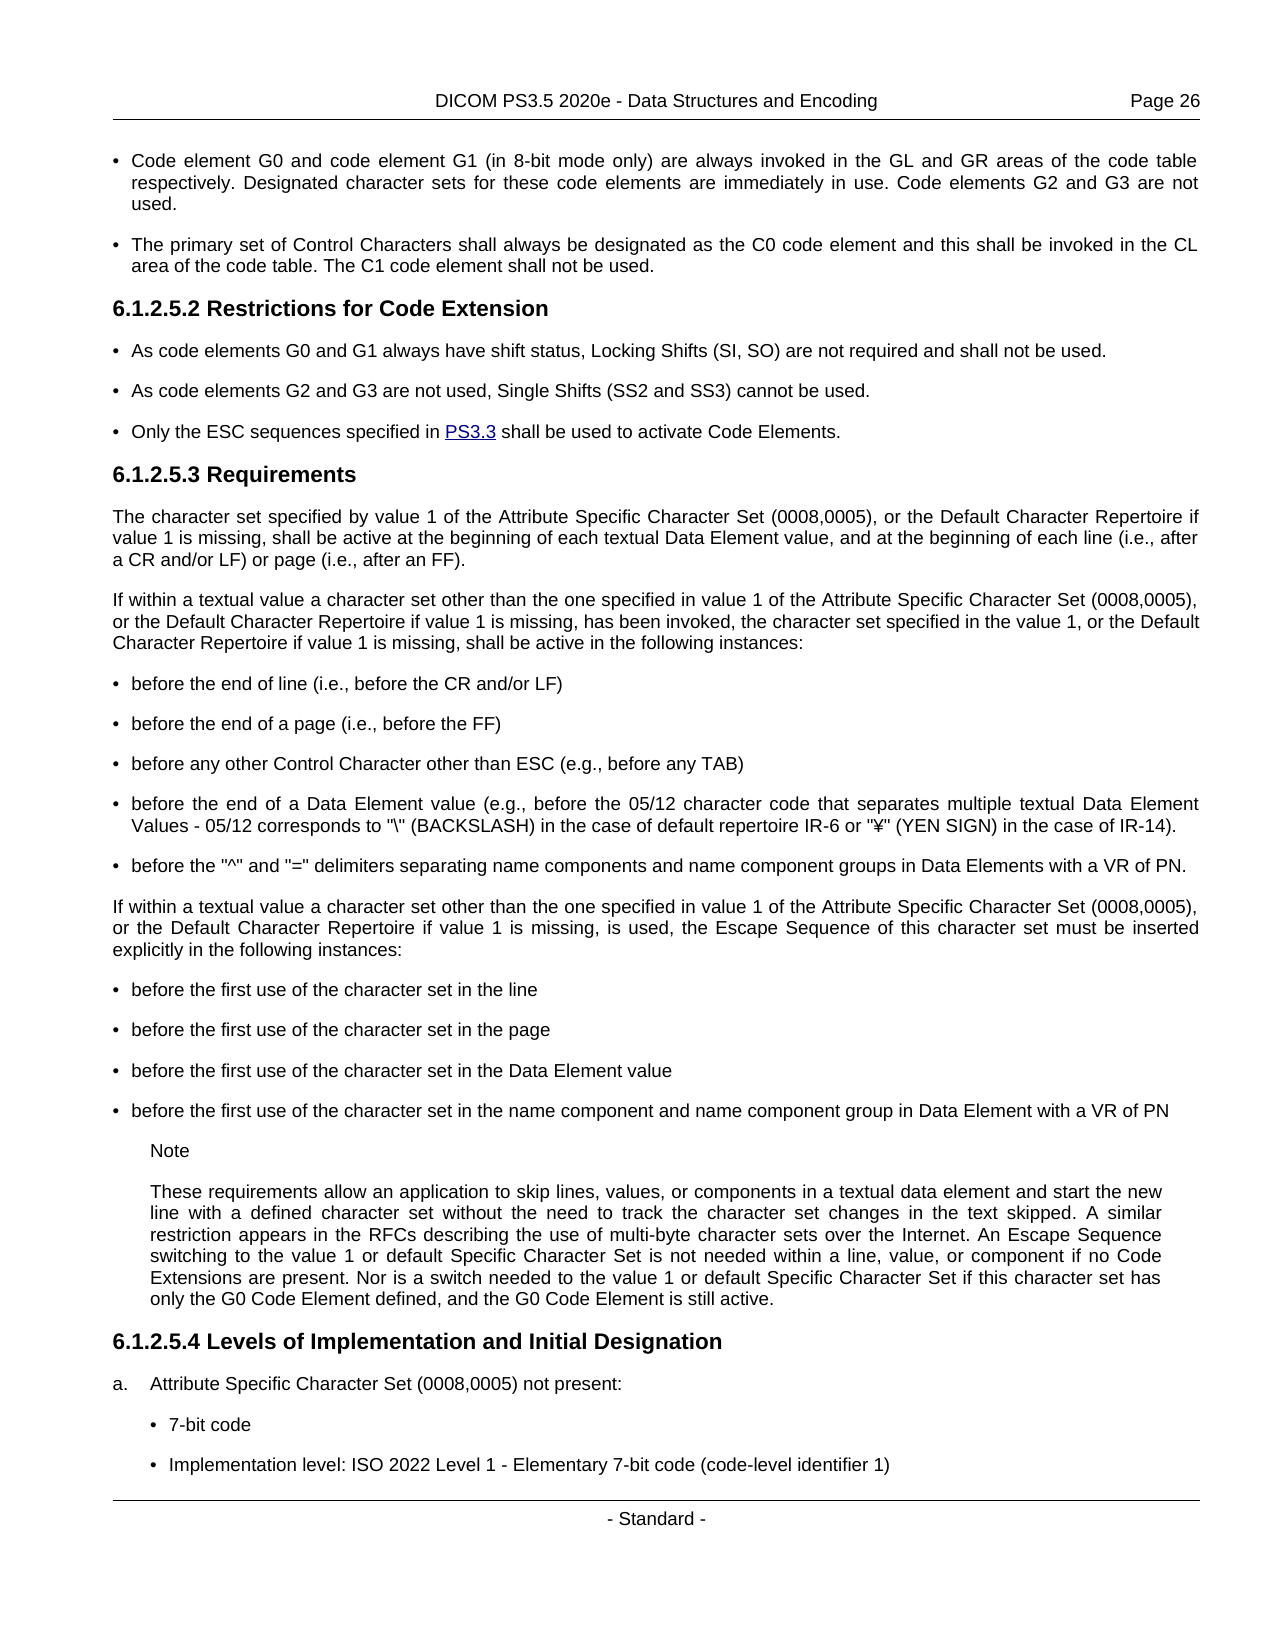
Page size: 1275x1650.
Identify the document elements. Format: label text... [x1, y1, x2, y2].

text • As code elements G2 and G3 are not used, Single Shifts (SS2 and SS3) cannot be used. [112, 380, 1200, 402]
text a. Attribute Specific Character Set (0008,0005) not present: [112, 1373, 1200, 1395]
text • Code element G0 and code element G1 (in 8-bit mode only) are always invoked in the GL and GR areas of the code table respectively. Designated character sets for these code elements are immediately in use. Code elements G2 and G3 are not used. [112, 150, 1200, 215]
text Note [150, 1140, 1162, 1162]
text • before the first use of the character set in the page [112, 1019, 1200, 1041]
text These requirements allow an application to skip lines, values, or components in a textual data element and start the new line with a defined character set without the need to track the character set changes in the text skipped. A similar restriction appears in the RFCs describing the use of multi-byte character sets over the Internet. An Escape Sequence switching to the value 1 or default Specific Character Set is not needed within a line, value, or component if no Code Extensions are present. Nor is a switch needed to the value 1 or default Specific Character Set if this character set has only the G0 Code Element defined, and the G0 Code Element is still active. [150, 1180, 1162, 1310]
text • As code elements G0 and G1 always have shift status, Locking Shifts (SI, SO) are not required and shall not be used. [112, 340, 1200, 361]
text • Only the ESC sequences specified in PS3.3 shall be used to activate Code Elements. [112, 421, 1200, 442]
text • Implementation level: ISO 2022 Level 1 - Elementary 7-bit code (code-level identifier 1) [150, 1454, 1200, 1475]
text The character set specified by value 1 of the Attribute Specific Character Set (0008,0005), or the Default Character Repertoire if value 1 is missing, shall be active at the beginning of each textual Data Element value, and at the beginning of each line (i.e., after a CR and/or LF) or page (i.e., after an FF). [112, 505, 1200, 570]
text • before the "^" and "=" delimiters separating name components and name component groups in Data Elements with a VR of PN. [112, 855, 1200, 877]
text If within a textual value a character set other than the one specified in value 1 of the Attribute Specific Character Set (0008,0005), or the Default Character Repertoire if value 1 is missing, is used, the Escape Sequence of this character set must be inserted explicitly in the following instances: [112, 895, 1200, 960]
text • before the end of a Data Element value (e.g., before the 05/12 character code that separates multiple textual Data Element Values - 05/12 corresponds to "\" (BACKSLASH) in the case of default repertoire IR-6 or "¥" (YEN SIGN) in the case of IR-14). [112, 793, 1200, 836]
text • before the end of line (i.e., before the CR and/or LF) [112, 672, 1200, 694]
text • before the first use of the character set in the line [112, 979, 1200, 1000]
text • before the first use of the character set in the Data Element value [112, 1059, 1200, 1081]
text 6.1.2.5.3 Requirements [112, 461, 1200, 487]
text • before the end of a page (i.e., before the FF) [112, 713, 1200, 734]
text • The primary set of Control Characters shall always be designated as the C0 code element and this shall be invoked in the CL area of the code table. The C1 code element shall not be used. [112, 233, 1200, 277]
text If within a textual value a character set other than the one specified in value 1 of the Attribute Specific Character Set (0008,0005), or the Default Character Repertoire if value 1 is missing, has been invoked, the character set specified in the value 1, or the Default Character Repertoire if value 1 is missing, shall be active in the following instances: [112, 589, 1200, 653]
text • before the first use of the character set in the name component and name component group in Data Element with a VR of PN [112, 1100, 1200, 1121]
text • before any other Control Character other than ESC (e.g., before any TAB) [112, 753, 1200, 774]
text 6.1.2.5.4 Levels of Implementation and Initial Designation [112, 1328, 1200, 1354]
text 6.1.2.5.2 Restrictions for Code Extension [112, 295, 1200, 321]
text • 7-bit code [150, 1413, 1200, 1435]
